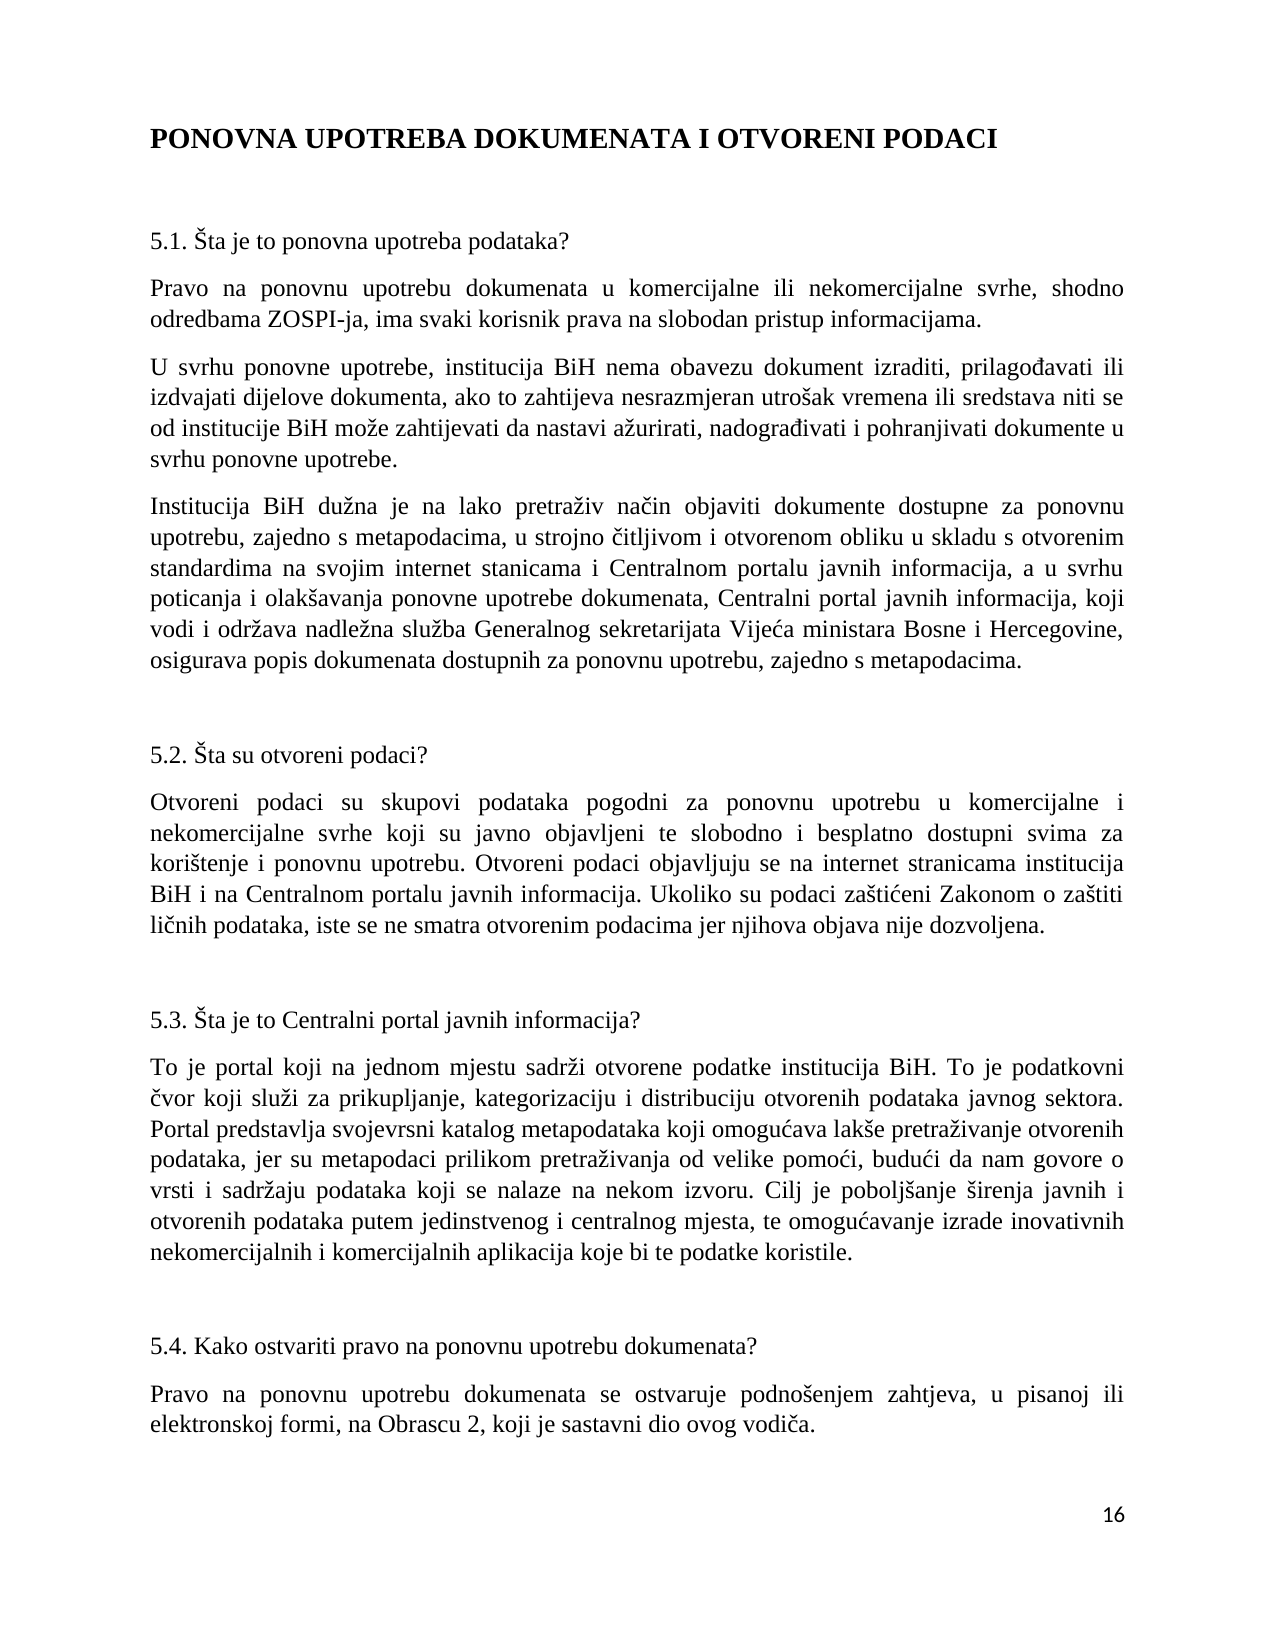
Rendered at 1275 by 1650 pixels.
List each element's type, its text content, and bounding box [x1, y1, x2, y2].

text 5.3. Šta je to Centralni portal javnih informacija? [150, 1005, 1125, 1033]
text U svrhu ponovne upotrebe, institucija BiH nema obavezu dokument izraditi, prilagođavati ili izdvajati dijelove dokumenta, ako to zahtijeva nesrazmjeran utrošak vremena ili sredstava niti se od institucije BiH može zahtijevati da nastavi ažurirati, nadograđivati i pohranjivati dokumente u svrhu ponovne upotrebe. [150, 352, 1125, 473]
text To je portal koji na jednom mjestu sadrži otvorene podatke institucija BiH. To je podatkovni čvor koji služi za prikupljanje, kategorizaciju i distribuciju otvorenih podataka javnog sektora. Portal predstavlja svojevrsni katalog metapodataka koji omogućava lakše pretraživanje otvorenih podataka, jer su metapodaci prilikom pretraživanja od velike pomoći, budući da nam govore o vrsti i sadržaju podataka koji se nalaze na nekom izvoru. Cilj je poboljšanje širenja javnih i otvorenih podataka putem jedinstvenog i centralnog mjesta, te omogućavanje izrade inovativnih nekomercijalnih i komercijalnih aplikacija koje bi te podatke koristile. [150, 1052, 1125, 1265]
text PONOVNA UPOTREBA DOKUMENATA I OTVORENI PODACI [150, 121, 1125, 155]
text 5.1. Šta je to ponovna upotreba podataka? [150, 226, 1125, 255]
text Otvoreni podaci su skupovi podataka pogodni za ponovnu upotrebu u komercijalne i nekomercijalne svrhe koji su javno objavljeni te slobodno i besplatno dostupni svima za korištenje i ponovnu upotrebu. Otvoreni podaci objavljuju se na internet stranicama institucija BiH i na Centralnom portalu javnih informacija. Ukoliko su podaci zaštićeni Zakonom o zaštiti ličnih podataka, iste se ne smatra otvorenim podacima jer njihova objava nije dozvoljena. [150, 787, 1125, 939]
text Institucija BiH dužna je na lako pretraživ način objaviti dokumente dostupne za ponovnu upotrebu, zajedno s metapodacima, u strojno čitljivom i otvorenom obliku u skladu s otvorenim standardima na svojim internet stanicama i Centralnom portalu javnih informacija, a u svrhu poticanja i olakšavanja ponovne upotrebe dokumenata, Centralni portal javnih informacija, koji vodi i održava nadležna služba Generalnog sekretarijata Vijeća ministara Bosne i Hercegovine, osigurava popis dokumenata dostupnih za ponovnu upotrebu, zajedno s metapodacima. [150, 491, 1125, 674]
text 5.4. Kako ostvariti pravo na ponovnu upotrebu dokumenata? [150, 1331, 1125, 1360]
text 5.2. Šta su otvoreni podaci? [150, 740, 1125, 768]
text Pravo na ponovnu upotrebu dokumenata se ostvaruje podnošenjem zahtjeva, u pisanoj ili elektronskoj formi, na Obrascu 2, koji je sastavni dio ovog vodiča. [150, 1379, 1125, 1438]
text Pravo na ponovnu upotrebu dokumenata u komercijalne ili nekomercijalne svrhe, shodno odredbama ZOSPI-ja, ima svaki korisnik prava na slobodan pristup informacijama. [150, 273, 1125, 333]
